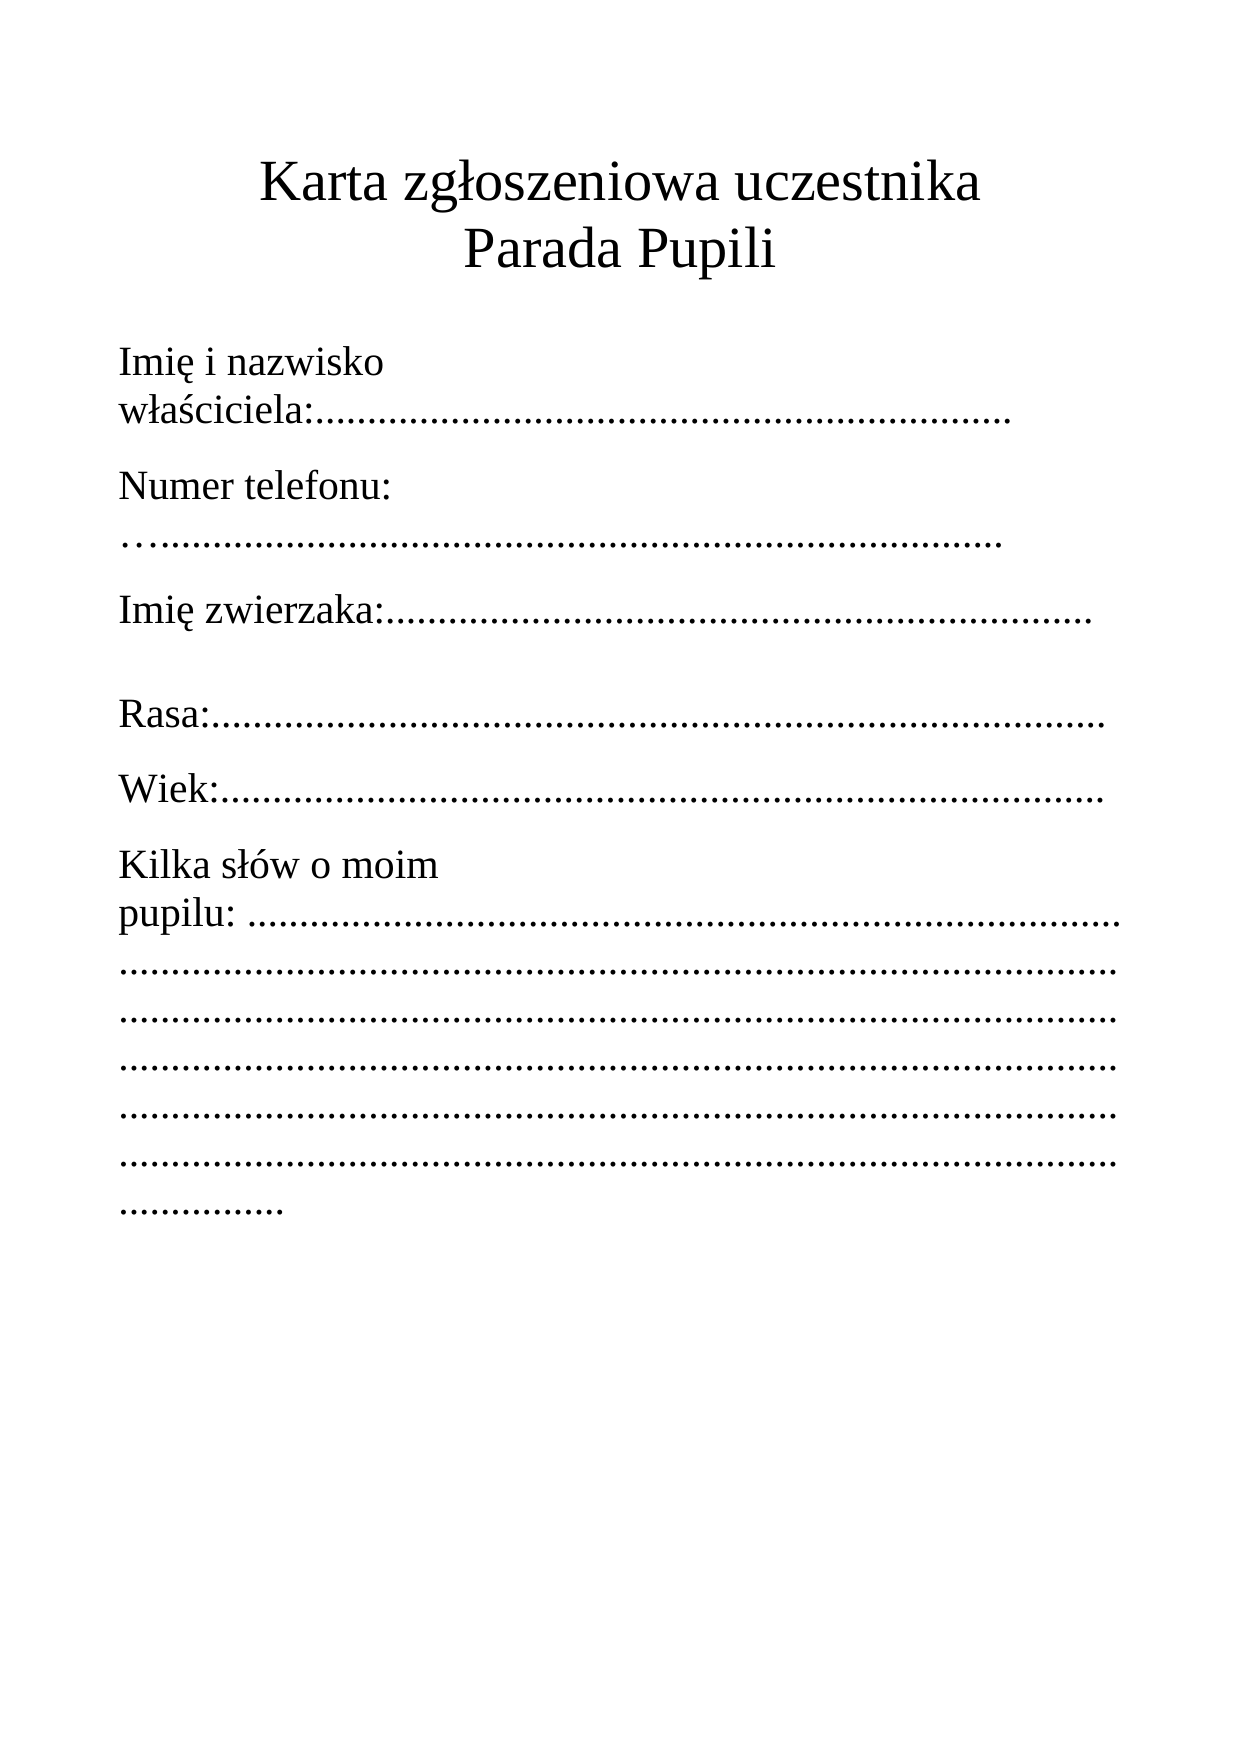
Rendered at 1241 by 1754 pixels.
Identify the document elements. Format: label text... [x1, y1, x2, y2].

text Karta zgłoszeniowa uczestnika [118, 146, 1122, 213]
text Rasa:...................................................................................... [118, 688, 1122, 736]
text Imię zwierzaka:.................................................................... [118, 584, 1122, 632]
text Imię i nazwisko właściciela:................................................................... [118, 336, 1122, 432]
text …................................................................................. [118, 508, 1122, 556]
text Kilka słów o moim pupilu: .................................................................................................................................................................................................................................................................................................................................................................................................................................................................................................................................................................................................... [118, 840, 1122, 1223]
text Numer telefonu: [118, 460, 1122, 508]
text Wiek:..................................................................................... [118, 764, 1122, 812]
text Parada Pupili [118, 213, 1122, 280]
